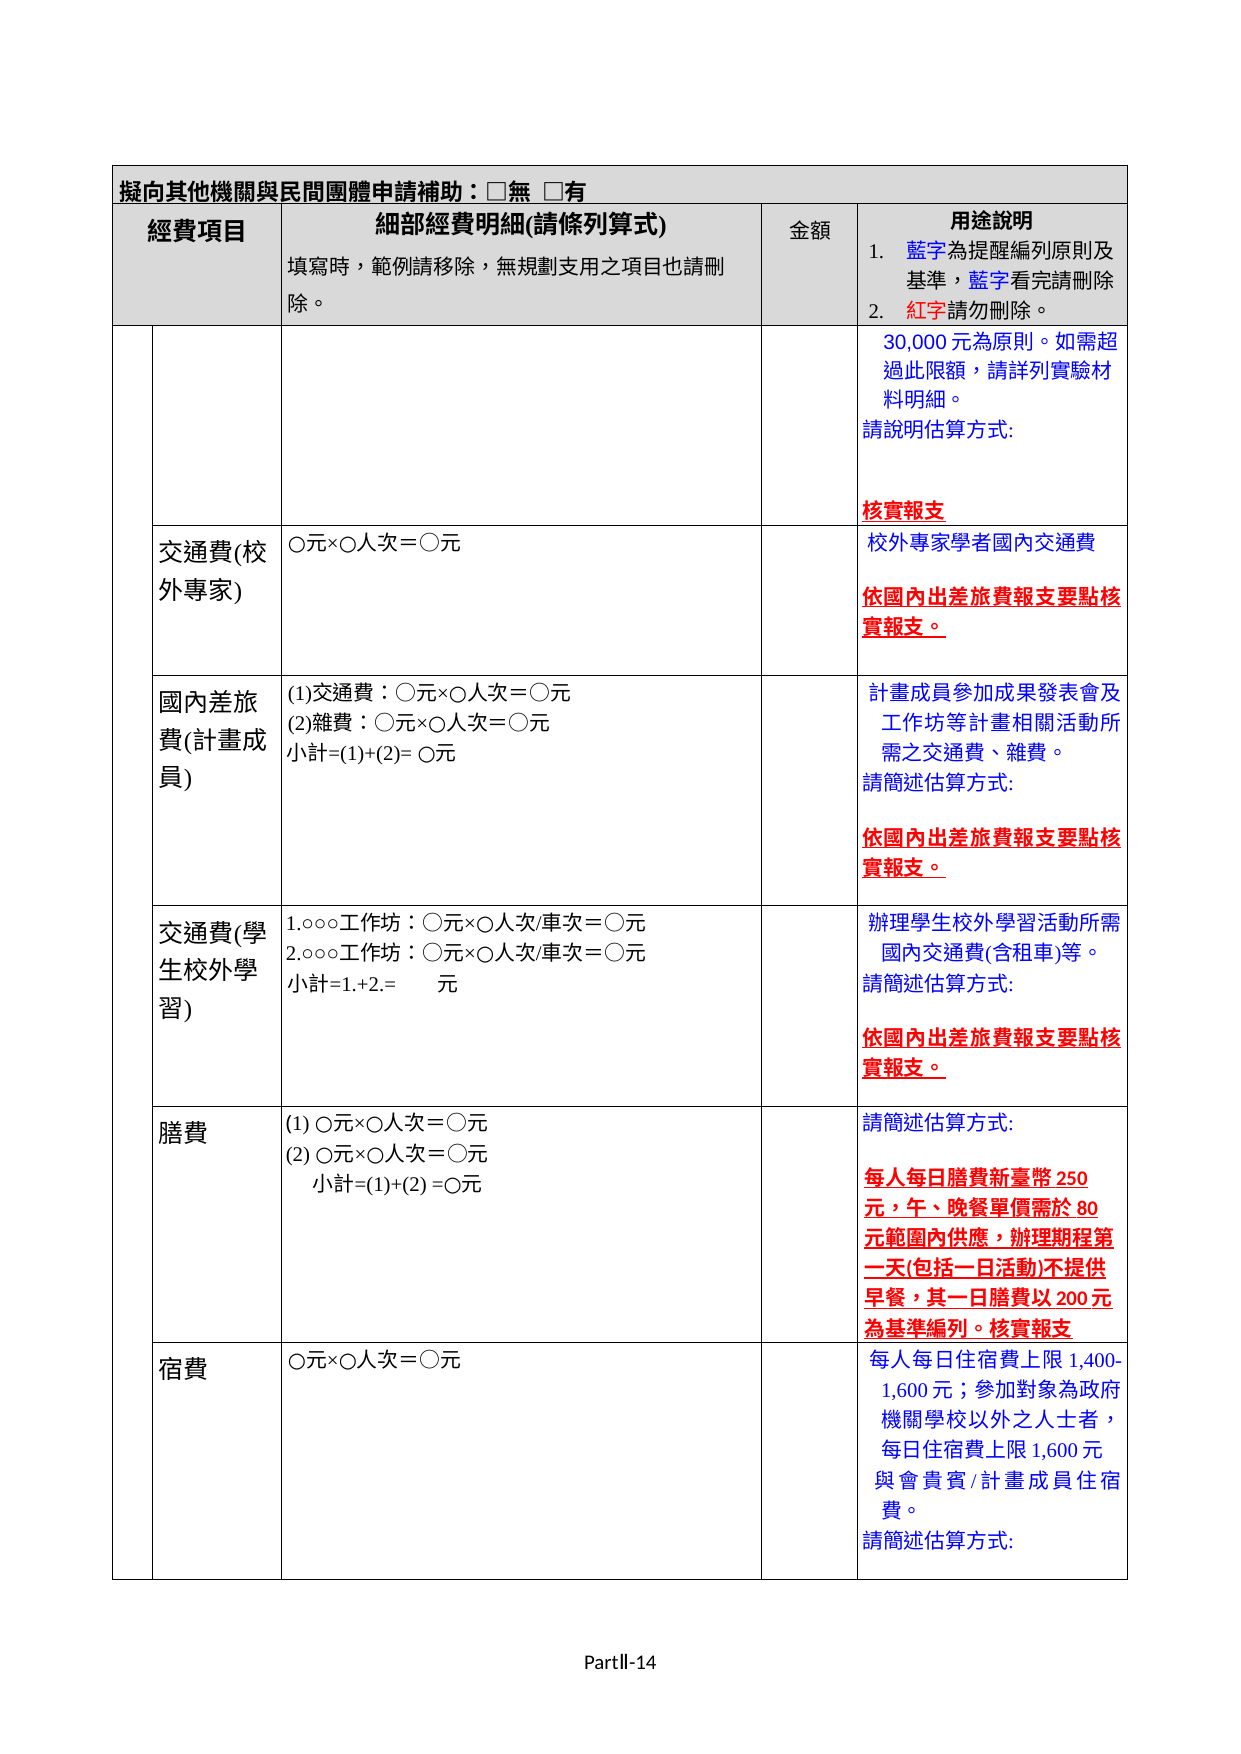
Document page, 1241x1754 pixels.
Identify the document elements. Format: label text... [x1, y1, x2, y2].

table_cell [153, 326, 281, 525]
table_cell 國內差旅費(計畫成員) [153, 676, 281, 905]
table_cell ­ 每人每日住宿費上限1,400-1,600元；參加對象為政府機關學校以外之人士者，每日住宿費上限1,600元 ­ 與會貴賓/計畫成員住宿費。 請簡述估算方式: [858, 1343, 1127, 1579]
table_cell [282, 326, 761, 525]
table_cell 宿費 [153, 1343, 281, 1579]
table_cell ○元×○人次＝○元 [282, 1343, 761, 1579]
table_header 擬向其他機關與民間團體申請補助：□無 □有 [113, 166, 1127, 203]
table_cell ­ 辦理學生校外學習活動所需國內交通費(含租車)等。 請簡述估算方式: 依國內出差旅費報支要點核實報支。 [858, 906, 1127, 1106]
table_cell [762, 526, 857, 675]
table_cell [762, 676, 857, 905]
table_cell (1) ○元×○人次＝○元 (2) ○元×○人次＝○元 小計=(1)+(2) =○元 [282, 1107, 761, 1342]
table_cell 30,000元為原則。如需超過此限額，請詳列實驗材料明細。 請說明估算方式: 核實報支 [858, 326, 1127, 525]
table_cell 細部經費明細(請條列算式) 填寫時，範例請移除，無規劃支用之項目也請刪除。 [282, 204, 761, 325]
table_cell 用途說明 藍字為提醒編列原則及基準，藍字看完請刪除 紅字請勿刪除。 [858, 204, 1127, 325]
table_cell 請簡述估算方式: ­每人每日膳費新臺幣250元，午、晚餐單價需於80元範圍內供應，辦理期程第一天(包括一日活動)不提供早餐，其一日膳費以200元為基準編列。核實報支 [858, 1107, 1127, 1342]
table_cell [762, 1343, 857, 1579]
table_cell ○元×○人次＝○元 [282, 526, 761, 675]
table_cell [762, 1107, 857, 1342]
table_cell 經費項目 [113, 204, 281, 325]
table_cell ­ 校外專家學者國內交通費 依國內出差旅費報支要點核實報支。 [858, 526, 1127, 675]
table_cell 交通費(校外專家) [153, 526, 281, 675]
table_cell 金額 [762, 204, 857, 325]
table_cell ­ 計畫成員參加成果發表會及工作坊等計畫相關活動所需之交通費、雜費。 請簡述估算方式: 依國內出差旅費報支要點核實報支。 [858, 676, 1127, 905]
table_cell 交通費(學生校外學習) [153, 906, 281, 1106]
table_cell [762, 906, 857, 1106]
table_cell 膳費 [153, 1107, 281, 1342]
table_cell (1)交通費：○元×○人次＝○元 (2)雜費：○元×○人次＝○元 小計=(1)+(2)= ○元 [282, 676, 761, 905]
table_cell [113, 326, 152, 1579]
table_cell 1.○○○工作坊：○元×○人次/車次＝○元 2.○○○工作坊：○元×○人次/車次＝○元 小計=1.+2.= 元 [282, 906, 761, 1106]
table_cell [762, 326, 857, 525]
